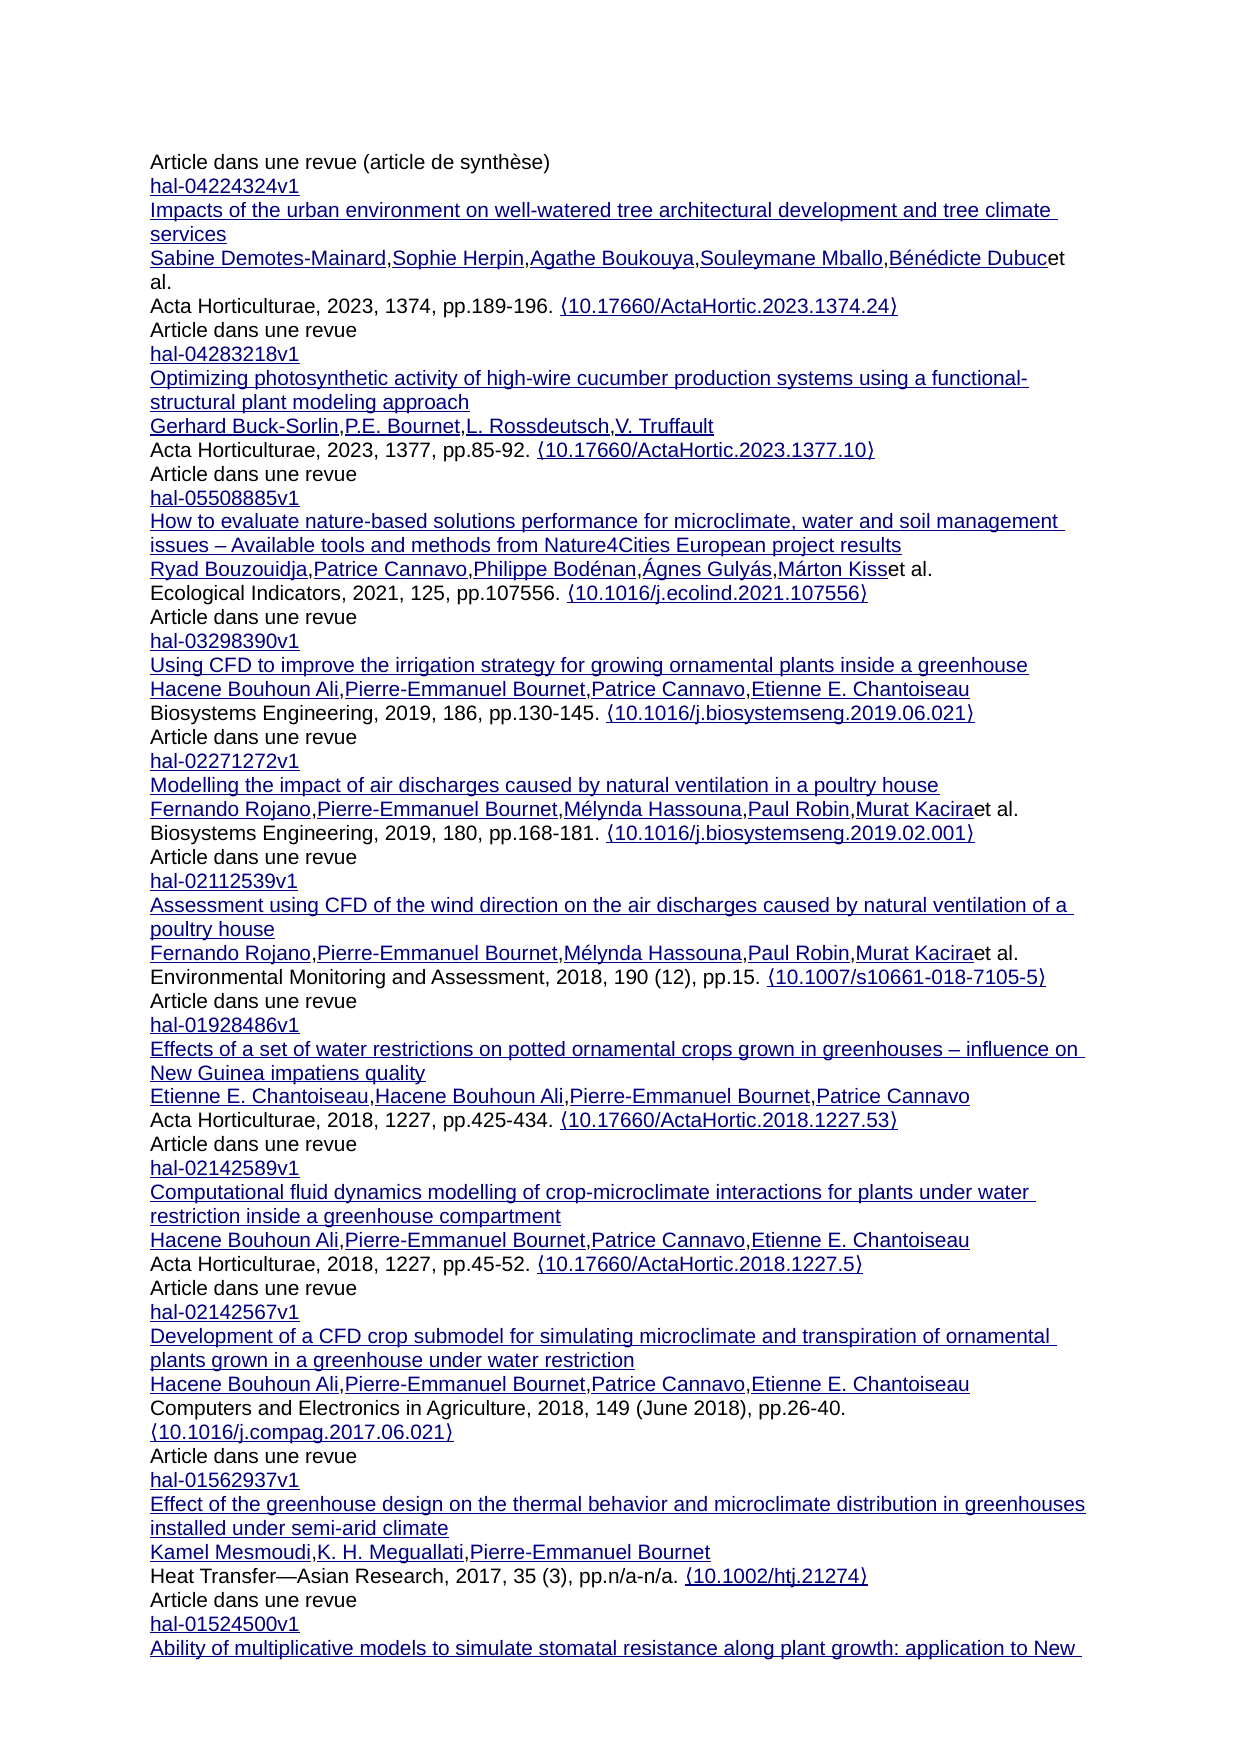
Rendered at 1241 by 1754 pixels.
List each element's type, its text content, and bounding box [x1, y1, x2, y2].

table_cell Using CFD to improve the irrigation strategy for growing ornamental plants inside a greenhouse Hacene Bouhoun Ali,Pierre-Emmanuel Bournet,Patrice Cannavo,Etienne E. Chantoiseau Biosystems Engineering, 2019, 186, pp.130-145. ⟨10.1016/j.biosystemseng.2019.06.021⟩ Article dans une revue hal-02271272v1 [150, 653, 1090, 773]
table_cell Modelling the impact of air discharges caused by natural ventilation in a poultry house Fernando Rojano,Pierre-Emmanuel Bournet,Mélynda Hassouna,Paul Robin,Murat Kaciraet al. Biosystems Engineering, 2019, 180, pp.168-181. ⟨10.1016/j.biosystemseng.2019.02.001⟩ Article dans une revue hal-02112539v1 [150, 773, 1090, 893]
table_cell How to evaluate nature-based solutions performance for microclimate, water and soil management issues – Available tools and methods from Nature4Cities European project results Ryad Bouzouidja,Patrice Cannavo,Philippe Bodénan,Ágnes Gulyás,Márton Kisset al. Ecological Indicators, 2021, 125, pp.107556. ⟨10.1016/j.ecolind.2021.107556⟩ Article dans une revue hal-03298390v1 [150, 509, 1090, 653]
table_cell Article dans une revue (article de synthèse) hal-04224324v1 [150, 150, 1090, 198]
table_cell Assessment using CFD of the wind direction on the air discharges caused by natural ventilation of a poultry house Fernando Rojano,Pierre-Emmanuel Bournet,Mélynda Hassouna,Paul Robin,Murat Kaciraet al. Environmental Monitoring and Assessment, 2018, 190 (12), pp.15. ⟨10.1007/s10661-018-7105-5⟩ Article dans une revue hal-01928486v1 [150, 893, 1090, 1036]
table_cell Development of a CFD crop submodel for simulating microclimate and transpiration of ornamental plants grown in a greenhouse under water restriction Hacene Bouhoun Ali,Pierre-Emmanuel Bournet,Patrice Cannavo,Etienne E. Chantoiseau Computers and Electronics in Agriculture, 2018, 149 (June 2018), pp.26-40. ⟨10.1016/j.compag.2017.06.021⟩ Article dans une revue hal-01562937v1 [150, 1324, 1090, 1492]
table_cell Effects of a set of water restrictions on potted ornamental crops grown in greenhouses – influence on New Guinea impatiens quality Etienne E. Chantoiseau,Hacene Bouhoun Ali,Pierre-Emmanuel Bournet,Patrice Cannavo Acta Horticulturae, 2018, 1227, pp.425-434. ⟨10.17660/ActaHortic.2018.1227.53⟩ Article dans une revue hal-02142589v1 [150, 1036, 1090, 1180]
table_cell Optimizing photosynthetic activity of high-wire cucumber production systems using a functional-structural plant modeling approach Gerhard Buck-Sorlin,P.E. Bournet,L. Rossdeutsch,V. Truffault Acta Horticulturae, 2023, 1377, pp.85-92. ⟨10.17660/ActaHortic.2023.1377.10⟩ Article dans une revue hal-05508885v1 [150, 366, 1090, 509]
table_cell Ability of multiplicative models to simulate stomatal resistance along plant growth: application to New [150, 1635, 1090, 1659]
table_cell Computational fluid dynamics modelling of crop-microclimate interactions for plants under water restriction inside a greenhouse compartment Hacene Bouhoun Ali,Pierre-Emmanuel Bournet,Patrice Cannavo,Etienne E. Chantoiseau Acta Horticulturae, 2018, 1227, pp.45-52. ⟨10.17660/ActaHortic.2018.1227.5⟩ Article dans une revue hal-02142567v1 [150, 1180, 1090, 1324]
table_cell Effect of the greenhouse design on the thermal behavior and microclimate distribution in greenhouses installed under semi-arid climate Kamel Mesmoudi,K. H. Meguallati,Pierre-Emmanuel Bournet Heat Transfer—Asian Research, 2017, 35 (3), pp.n/a-n/a. ⟨10.1002/htj.21274⟩ Article dans une revue hal-01524500v1 [150, 1492, 1090, 1635]
table_cell Impacts of the urban environment on well-watered tree architectural development and tree climate services Sabine Demotes-Mainard,Sophie Herpin,Agathe Boukouya,Souleymane Mballo,Bénédicte Dubucet al. Acta Horticulturae, 2023, 1374, pp.189-196. ⟨10.17660/ActaHortic.2023.1374.24⟩ Article dans une revue hal-04283218v1 [150, 198, 1090, 366]
